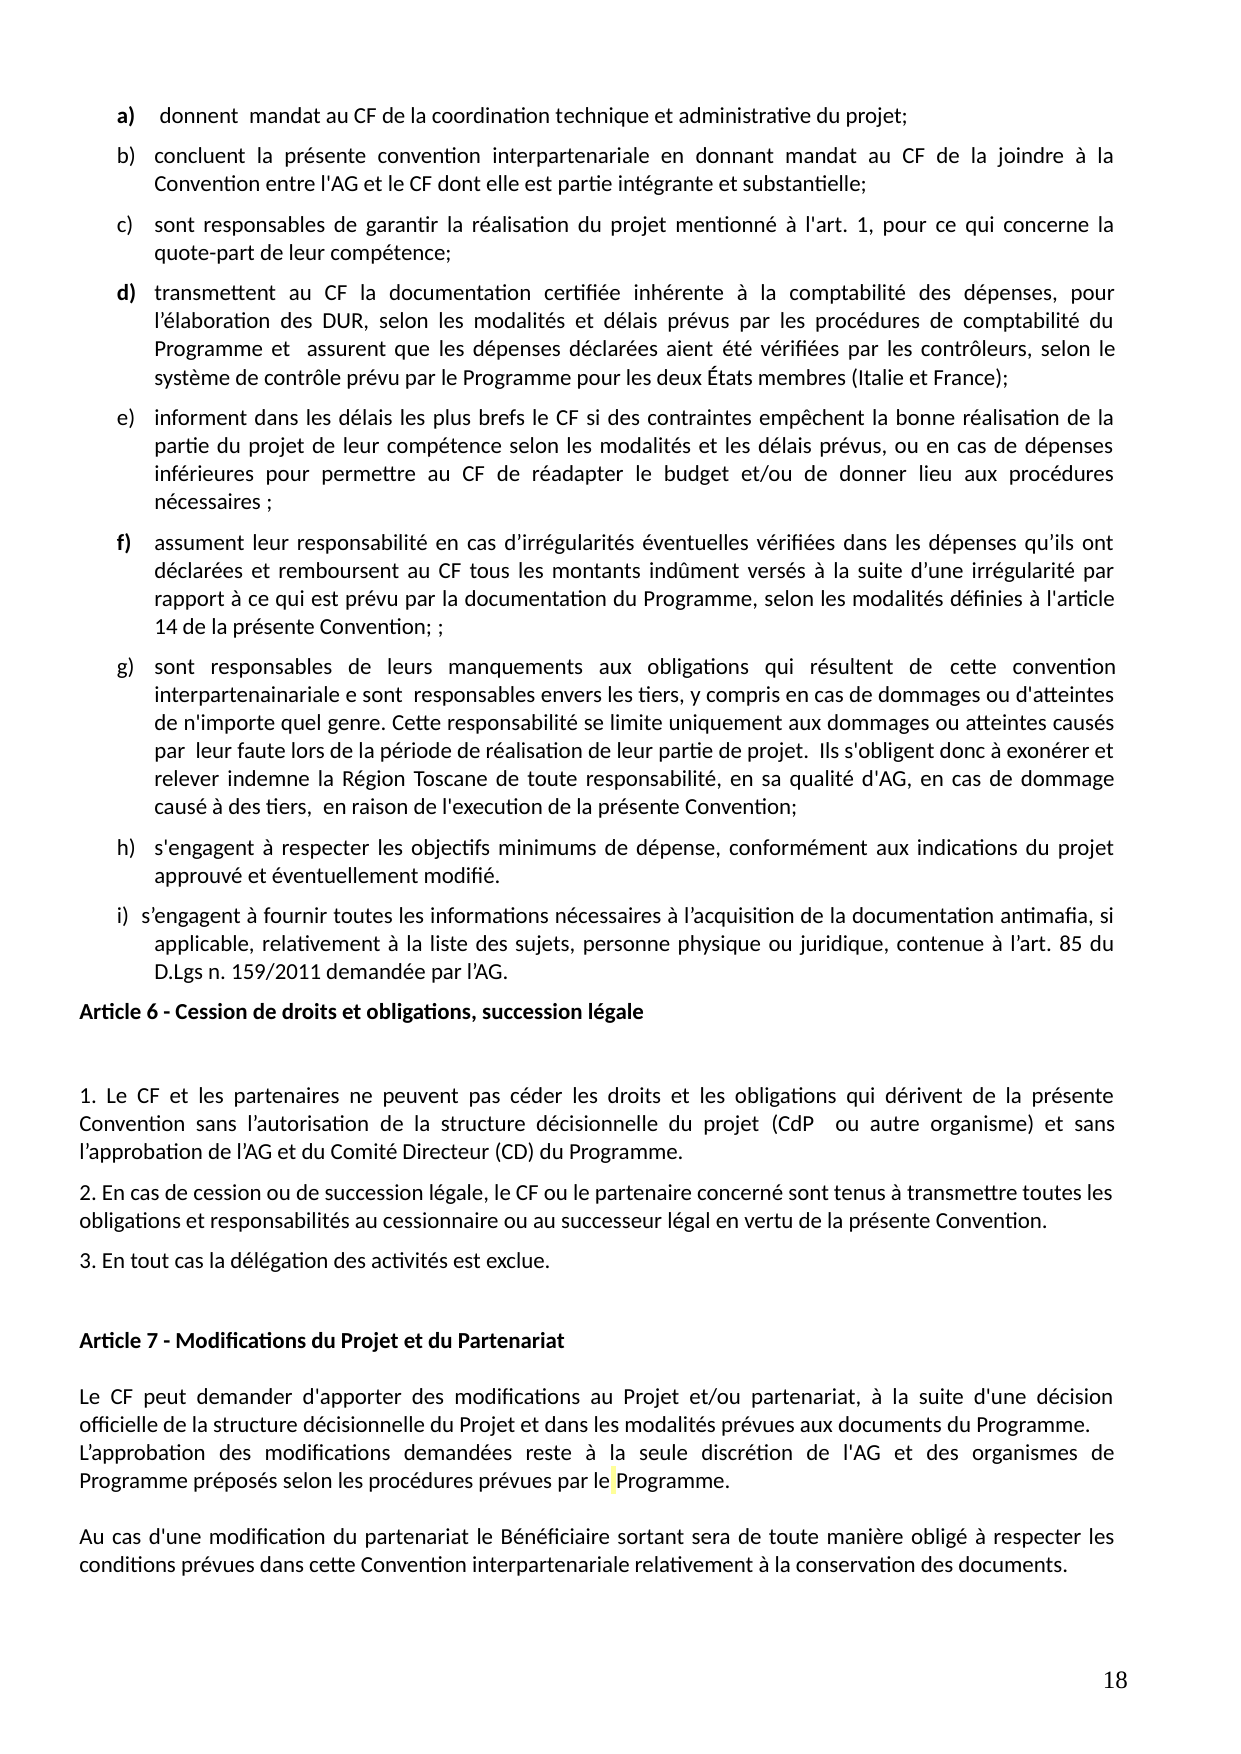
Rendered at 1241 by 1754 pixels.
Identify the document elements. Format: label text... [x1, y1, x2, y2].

table_cell Article 6 - Cession de droits et obligations, succession légale 1. Le CF et les partenaires ne peuvent pas céder les droits et les obligations qui dérivent de la présente Convention sans l’autorisation de la structure décisionnelle du projet (CdP ou autre organisme) et sans l’approbation de l’AG et du Comité Directeur (CD) du Programme. 2. En cas de cession ou de succession légale, le CF ou le partenaire concerné sont tenus à transmettre toutes les obligations et responsabilités au cessionnaire ou au successeur légal en vertu de la présente Convention. 3. En tout cas la délégation des activités est exclue. [74, 991, 1122, 1321]
table_cell Article 7 - Modifications du Projet et du Partenariat Le CF peut demander d'apporter des modifications au Projet et/ou partenariat, à la suite d'une décision officielle de la structure décisionnelle du Projet et dans les modalités prévues aux documents du Programme. L’approbation des modifications demandées reste à la seule discrétion de l'AG et des organismes de Programme préposés selon les procédures prévues par le Programme. Au cas d'une modification du partenariat le Bénéficiaire sortant sera de toute manière obligé à respecter les conditions prévues dans cette Convention interpartenariale relativement à la conservation des documents. [74, 1321, 1122, 1612]
table_cell Article 5 - Obligations des partenaires Les partenaires : donnent mandat au CF de la coordination technique et administrative du projet; concluent la présente convention interpartenariale en donnant mandat au CF de la joindre à la Convention entre l'AG et le CF dont elle est partie intégrante et substantielle; sont responsables de garantir la réalisation du projet mentionné à l'art. 1, pour ce qui concerne la quote-part de leur compétence; transmettent au CF la documentation certifiée inhérente à la comptabilité des dépenses, pour l’élaboration des DUR, selon les modalités et délais prévus par les procédures de comptabilité du Programme et assurent que les dépenses déclarées aient été vérifiées par les contrôleurs, selon le système de contrôle prévu par le Programme pour les deux États membres (Italie et France); informent dans les délais les plus brefs le CF si des contraintes empêchent la bonne réalisation de la partie du projet de leur compétence selon les modalités et les délais prévus, ou en cas de dépenses inférieures pour permettre au CF de réadapter le budget et/ou de donner lieu aux procédures nécessaires ; assument leur responsabilité en cas d’irrégularités éventuelles vérifiées dans les dépenses qu’ils ont déclarées et remboursent au CF tous les montants indûment versés à la suite d’une irrégularité par rapport à ce qui est prévu par la documentation du Programme, selon les modalités définies à l'article 14 de la présente Convention; ; sont responsables de leurs manquements aux obligations qui résultent de cette convention interpartenainariale e sont responsables envers les tiers, y compris en cas de dommages ou d'atteintes de n'importe quel genre. Cette responsabilité se limite uniquement aux dommages ou atteintes causés par leur faute lors de la période de réalisation de leur partie de projet. Ils s'obligent donc à exonérer et relever indemne la Région Toscane de toute responsabilité, en sa qualité d'AG, en cas de dommage causé à des tiers, en raison de l'execution de la présente Convention; s'engagent à respecter les objectifs minimums de dépense, conformément aux indications du projet approuvé et éventuellement modifié. s’engagent à fournir toutes les informations nécessaires à l’acquisition de la documentation antimafia, si applicable, relativement à la liste des sujets, personne physique ou juridique, contenue à l’art. 85 du D.Lgs n. 159/2011 demandée par l’AG. [74, 83, 1122, 991]
